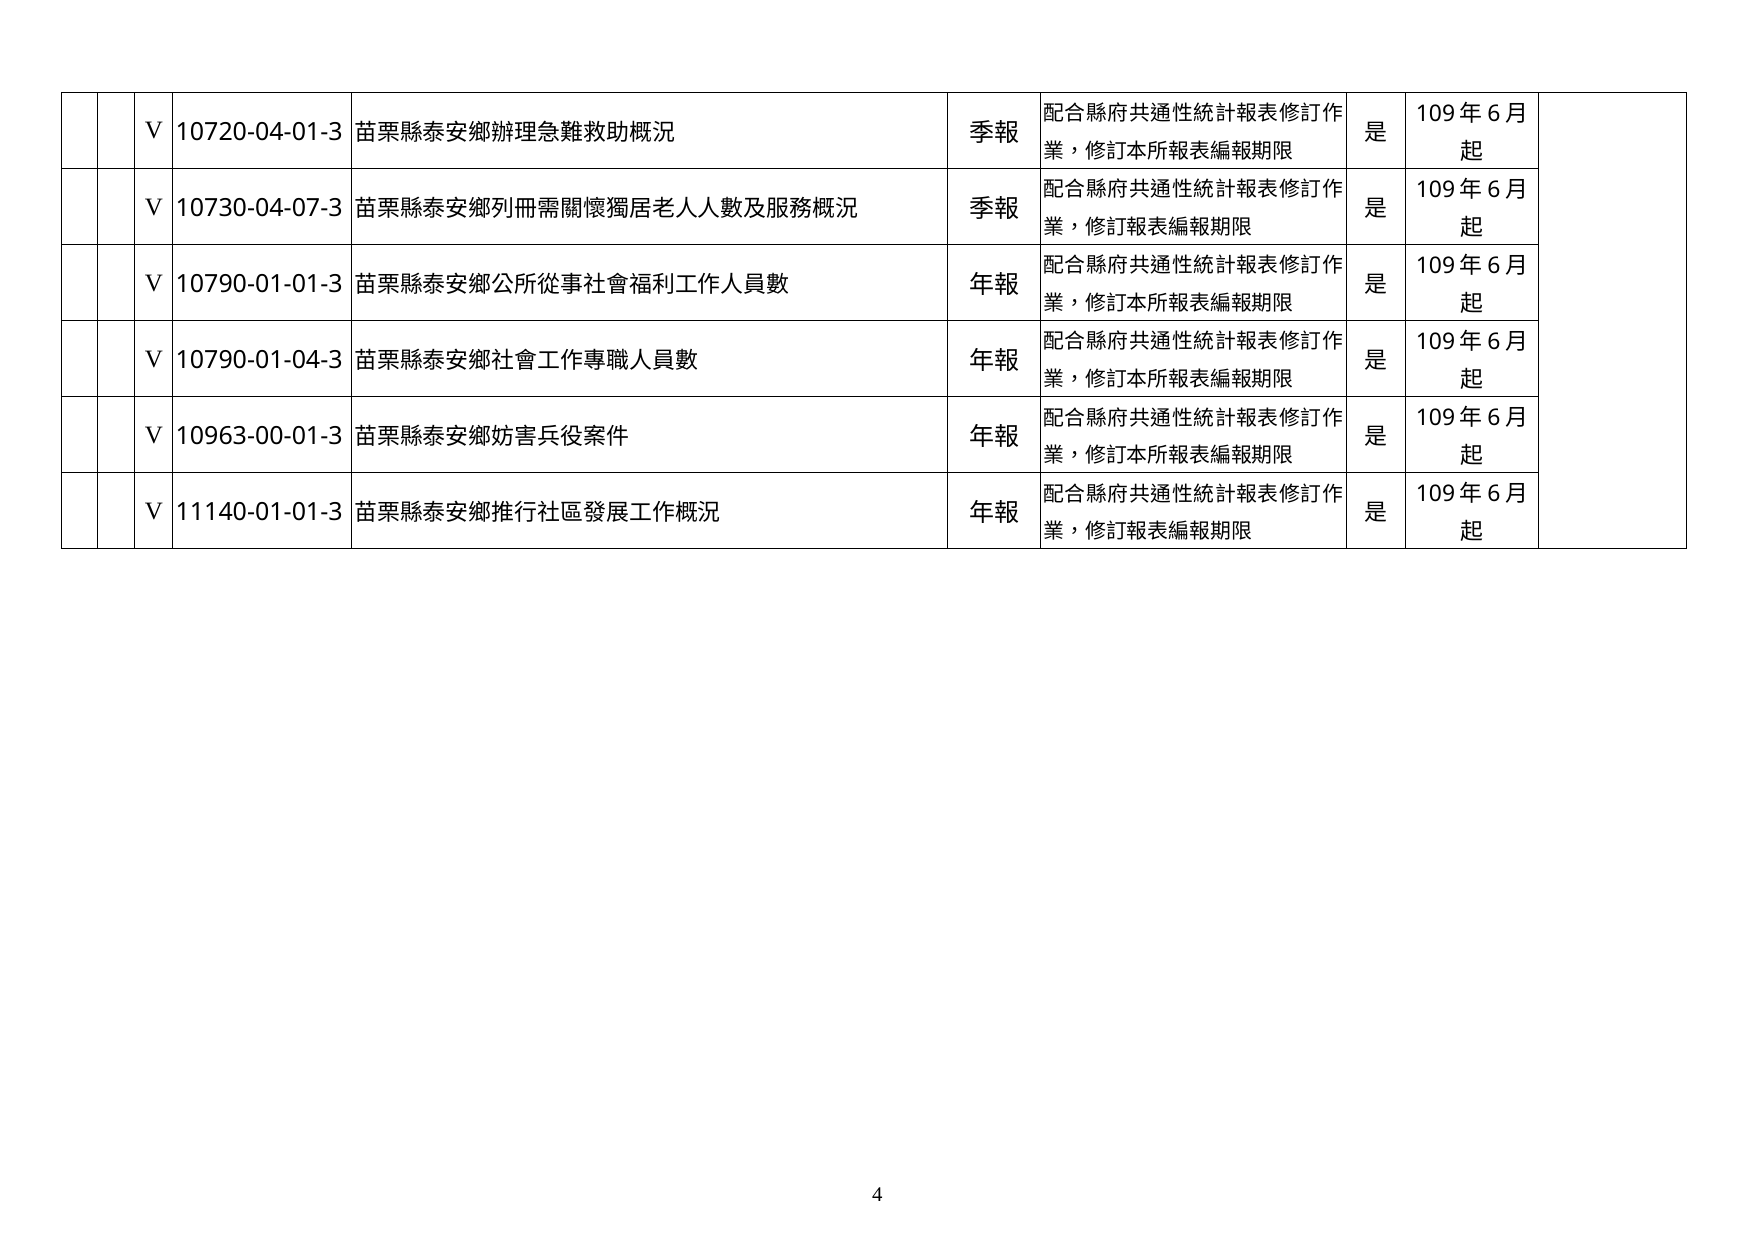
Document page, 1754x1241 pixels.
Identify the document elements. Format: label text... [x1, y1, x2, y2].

table_cell [1539, 93, 1686, 548]
table_cell 11140-01-01-3 [173, 473, 351, 548]
table_cell [98, 245, 134, 320]
table_cell 年報 [948, 473, 1040, 548]
table_cell [62, 397, 97, 472]
table_cell [62, 169, 97, 244]
table_cell [62, 473, 97, 548]
table_cell 苗栗縣泰安鄉公所從事社會福利工作人員數 [352, 245, 947, 320]
table_cell 配合縣府共通性統計報表修訂作業，修訂本所報表編報期限 [1041, 245, 1346, 320]
table_cell V [135, 93, 172, 168]
table_cell 苗栗縣泰安鄉辦理急難救助概況 [352, 93, 947, 168]
table_cell 10720-04-01-3 [173, 93, 351, 168]
table_cell V [135, 245, 172, 320]
table_cell 苗栗縣泰安鄉妨害兵役案件 [352, 397, 947, 472]
table_cell 季報 [948, 93, 1040, 168]
table_cell 109年6月起 [1406, 169, 1538, 244]
table_cell 是 [1347, 397, 1405, 472]
table_cell [62, 321, 97, 396]
table_cell 季報 [948, 169, 1040, 244]
table_cell V [135, 321, 172, 396]
table_cell V [135, 169, 172, 244]
table_cell 10730-04-07-3 [173, 169, 351, 244]
table_cell [98, 397, 134, 472]
table_cell 109年6月起 [1406, 397, 1538, 472]
table_cell V [135, 473, 172, 548]
table_cell 109年6月起 [1406, 93, 1538, 168]
table_cell 10790-01-04-3 [173, 321, 351, 396]
table_cell [62, 245, 97, 320]
table_cell 苗栗縣泰安鄉社會工作專職人員數 [352, 321, 947, 396]
table_cell 10790-01-01-3 [173, 245, 351, 320]
table_cell 10963-00-01-3 [173, 397, 351, 472]
table_cell 是 [1347, 169, 1405, 244]
table_cell 是 [1347, 321, 1405, 396]
table_cell 苗栗縣泰安鄉列冊需關懷獨居老人人數及服務概況 [352, 169, 947, 244]
table_cell 苗栗縣泰安鄉推行社區發展工作概況 [352, 473, 947, 548]
table_cell 年報 [948, 321, 1040, 396]
table_cell 配合縣府共通性統計報表修訂作業，修訂報表編報期限 [1041, 169, 1346, 244]
table_cell 年報 [948, 397, 1040, 472]
table_cell 109年6月起 [1406, 473, 1538, 548]
table_cell 是 [1347, 245, 1405, 320]
table_cell 配合縣府共通性統計報表修訂作業，修訂本所報表編報期限 [1041, 93, 1346, 168]
table_cell 是 [1347, 93, 1405, 168]
table_cell 109年6月起 [1406, 245, 1538, 320]
table_cell [62, 93, 97, 168]
table_cell V [135, 397, 172, 472]
table_cell 是 [1347, 473, 1405, 548]
table_cell 配合縣府共通性統計報表修訂作業，修訂本所報表編報期限 [1041, 397, 1346, 472]
table_cell [98, 169, 134, 244]
table_cell 配合縣府共通性統計報表修訂作業，修訂本所報表編報期限 [1041, 321, 1346, 396]
table_cell [98, 93, 134, 168]
table_cell [98, 321, 134, 396]
table_cell [98, 473, 134, 548]
table_cell 配合縣府共通性統計報表修訂作業，修訂報表編報期限 [1041, 473, 1346, 548]
table_cell 年報 [948, 245, 1040, 320]
table_cell 109年6月起 [1406, 321, 1538, 396]
